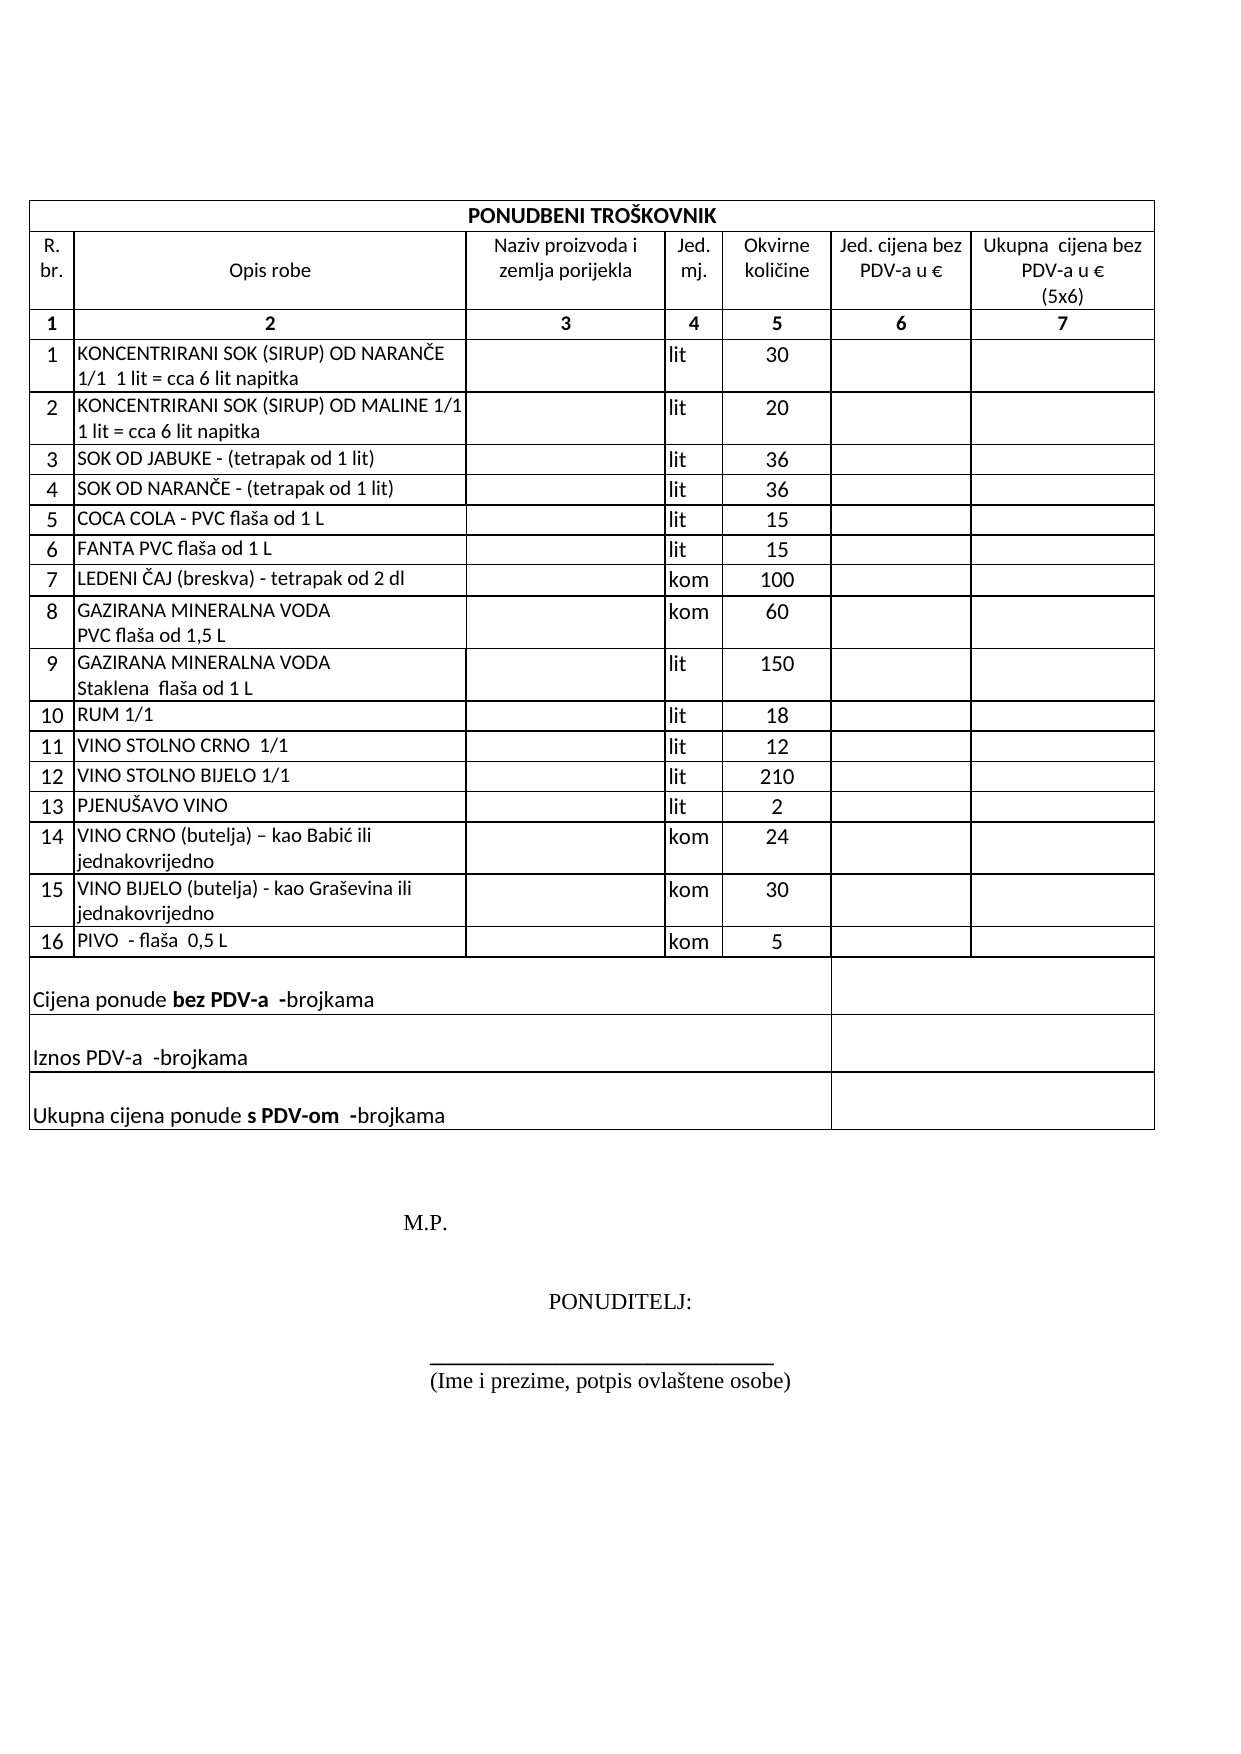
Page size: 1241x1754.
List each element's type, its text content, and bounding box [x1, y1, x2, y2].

table_cell 5 [723, 310, 830, 339]
table_cell [467, 823, 664, 873]
table_cell lit [666, 732, 722, 761]
table_cell [832, 1015, 1154, 1071]
table_cell 5 [723, 927, 830, 956]
table_cell lit [666, 536, 722, 564]
table_cell VINO CRNO (butelja) – kao Babić ili jednakovrijedno [75, 823, 465, 873]
table_cell [832, 958, 1154, 1013]
table_cell lit [666, 475, 722, 504]
table_cell [467, 762, 664, 791]
table_cell lit [666, 792, 722, 821]
text PONUDITELJ: [29, 1288, 1211, 1315]
table_cell 7 [30, 565, 73, 595]
table_cell 6 [832, 310, 970, 339]
table_cell kom [666, 823, 722, 873]
table_cell 15 [723, 536, 830, 564]
table_cell [467, 792, 664, 821]
table_cell Okvirne količine [723, 232, 830, 308]
table_cell VINO BIJELO (butelja) - kao Graševina ili jednakovrijedno [75, 875, 465, 926]
table_cell [972, 732, 1154, 761]
table_cell 11 [30, 732, 73, 761]
table_cell [972, 536, 1154, 564]
table_cell 6 [30, 536, 73, 564]
table_cell [972, 649, 1154, 700]
table_cell [972, 475, 1154, 504]
table_cell Opis robe [75, 232, 465, 308]
table_cell [467, 506, 664, 534]
table_cell 36 [723, 445, 830, 474]
table_cell VINO STOLNO CRNO 1/1 [75, 732, 465, 761]
table_cell [467, 649, 664, 700]
table_cell 3 [30, 445, 73, 474]
table_cell [972, 393, 1154, 443]
table_cell 15 [30, 875, 73, 926]
table_cell [832, 927, 970, 956]
table_cell 15 [723, 506, 830, 534]
table_cell COCA COLA - PVC flaša od 1 L [75, 506, 466, 534]
table_cell 30 [723, 875, 830, 926]
table_cell [832, 649, 970, 700]
table_cell [832, 565, 970, 595]
table_cell FANTA PVC flaša od 1 L [75, 536, 466, 564]
table_cell 16 [30, 927, 73, 956]
table_cell 60 [723, 597, 830, 648]
table_cell [467, 732, 664, 761]
table_cell 12 [723, 732, 830, 761]
table_cell lit [666, 506, 722, 534]
table_cell GAZIRANA MINERALNA VODA PVC flaša od 1,5 L [75, 597, 466, 648]
table_cell [972, 597, 1154, 648]
table_cell 14 [30, 823, 73, 873]
table_cell kom [666, 875, 722, 926]
table_cell [832, 702, 970, 730]
table_cell [832, 393, 970, 443]
table_cell 150 [723, 649, 830, 700]
table_cell [972, 702, 1154, 730]
table_cell Ukupna cijena ponude s PDV-om -brojkama [30, 1073, 831, 1129]
table_header PONUDBENI TROŠKOVNIK [30, 201, 1154, 231]
table_cell VINO STOLNO BIJELO 1/1 [75, 762, 465, 791]
table_cell [467, 565, 664, 595]
text M.P. [29, 1209, 1211, 1236]
table_cell Jed. mj. [666, 232, 722, 308]
table_cell lit [666, 445, 722, 474]
table_cell 36 [723, 475, 830, 504]
table_cell [832, 445, 970, 474]
table_cell [972, 762, 1154, 791]
table_cell 24 [723, 823, 830, 873]
text ______________________________ [29, 1341, 1211, 1367]
table_cell kom [666, 927, 722, 956]
table_cell [832, 875, 970, 926]
table_cell [972, 340, 1154, 391]
table_cell 4 [30, 475, 73, 504]
table_cell [972, 445, 1154, 474]
table_cell kom [666, 597, 722, 648]
table_cell 1 [30, 340, 73, 391]
table_cell R. br. [30, 232, 73, 308]
table_cell [832, 475, 970, 504]
table_cell 3 [467, 310, 664, 339]
table_cell [832, 792, 970, 821]
table_cell KONCENTRIRANI SOK (SIRUP) OD NARANČE 1/1 1 lit = cca 6 lit napitka [75, 340, 465, 391]
table_cell 10 [30, 702, 73, 730]
table_cell Cijena ponude bez PDV-a -brojkama [30, 958, 831, 1013]
table_cell Jed. cijena bez PDV-a u € [832, 232, 970, 308]
table_cell GAZIRANA MINERALNA VODA Staklena flaša od 1 L [75, 649, 465, 700]
table_cell [467, 597, 664, 648]
table_cell lit [666, 762, 722, 791]
text (Ime i prezime, potpis ovlaštene osobe) [29, 1367, 1211, 1394]
table_cell [832, 1073, 1154, 1129]
table_cell PJENUŠAVO VINO [75, 792, 465, 821]
table_cell [972, 565, 1154, 595]
table_cell [467, 875, 664, 926]
table_cell [467, 445, 664, 474]
table_cell [972, 506, 1154, 534]
table_cell [972, 875, 1154, 926]
table_cell 20 [723, 393, 830, 443]
table_cell Iznos PDV-a -brojkama [30, 1015, 831, 1071]
table_cell 5 [30, 506, 73, 534]
table_cell [832, 340, 970, 391]
table_cell 30 [723, 340, 830, 391]
table_cell [467, 536, 664, 564]
table_cell lit [666, 393, 722, 443]
table_cell 2 [75, 310, 465, 339]
table_cell 2 [723, 792, 830, 821]
table_cell [972, 823, 1154, 873]
table_cell SOK OD NARANČE - (tetrapak od 1 lit) [75, 475, 465, 504]
table_cell 1 [30, 310, 73, 339]
table_cell [832, 536, 970, 564]
table_cell [832, 506, 970, 534]
table_cell LEDENI ČAJ (breskva) - tetrapak od 2 dl [75, 565, 466, 595]
table_cell [972, 792, 1154, 821]
table_cell 7 [972, 310, 1154, 339]
table_cell [832, 823, 970, 873]
table_cell [832, 597, 970, 648]
table_cell 12 [30, 762, 73, 791]
table_cell lit [666, 340, 722, 391]
table_cell 18 [723, 702, 830, 730]
table_cell [832, 732, 970, 761]
table_cell Ukupna cijena bez PDV-a u € (5x6) [972, 232, 1154, 308]
table_cell 4 [666, 310, 722, 339]
table_cell 9 [30, 649, 73, 700]
table_cell 2 [30, 393, 73, 443]
table_cell 13 [30, 792, 73, 821]
table_cell KONCENTRIRANI SOK (SIRUP) OD MALINE 1/1 1 lit = cca 6 lit napitka [75, 393, 465, 443]
table_cell lit [666, 649, 722, 700]
table_cell [467, 340, 664, 391]
table_cell [467, 927, 664, 956]
table_cell [467, 702, 664, 730]
table_cell 100 [723, 565, 830, 595]
table_cell RUM 1/1 [75, 702, 465, 730]
table_cell 8 [30, 597, 73, 648]
table_cell [972, 927, 1154, 956]
table_cell PIVO - flaša 0,5 L [75, 927, 465, 956]
table_cell 210 [723, 762, 830, 791]
table_cell lit [666, 702, 722, 730]
table_cell [832, 762, 970, 791]
table_cell [467, 475, 664, 504]
table_cell SOK OD JABUKE - (tetrapak od 1 lit) [75, 445, 465, 474]
table_cell [467, 393, 664, 443]
table_cell kom [666, 565, 722, 595]
table_cell Naziv proizvoda i zemlja porijekla [467, 232, 664, 308]
